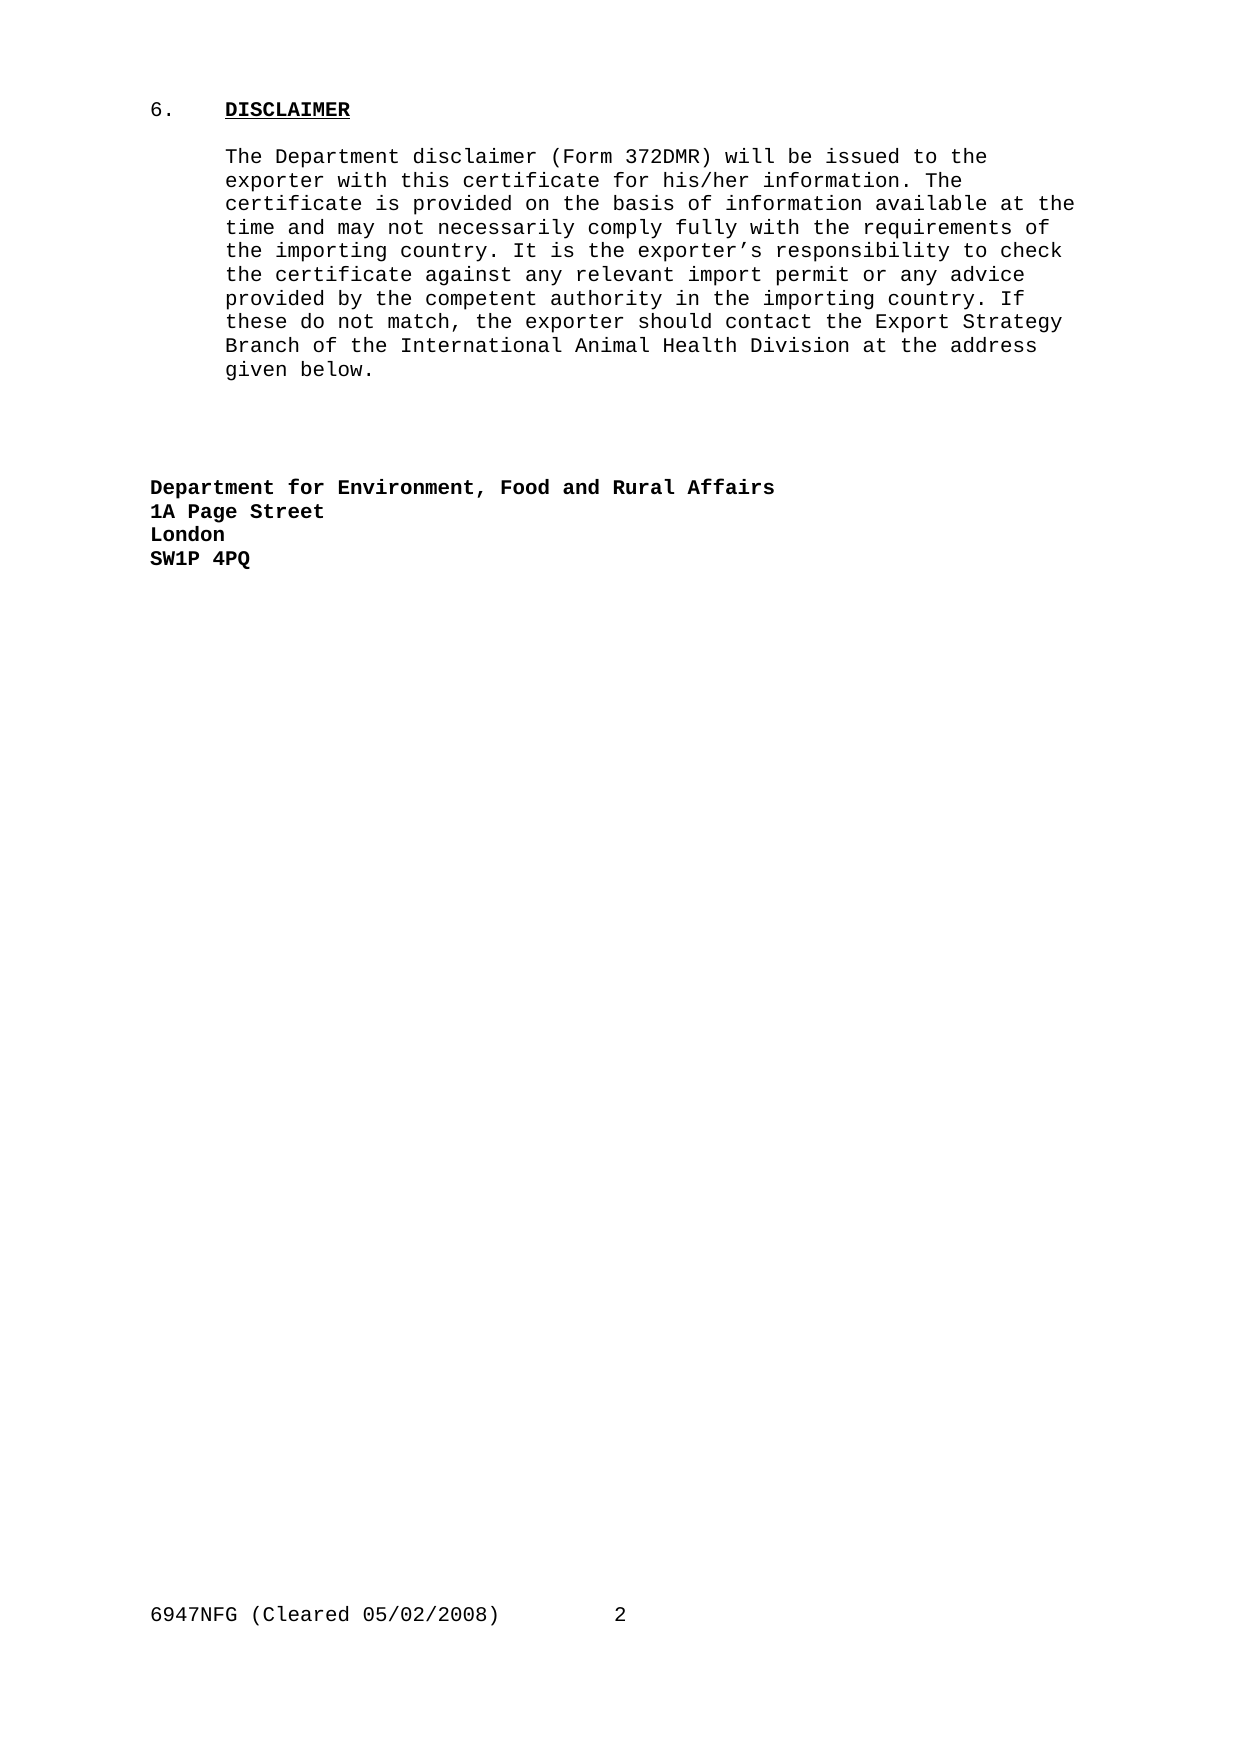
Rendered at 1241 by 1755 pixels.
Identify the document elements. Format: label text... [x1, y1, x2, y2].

text The Department disclaimer (Form 372DMR) will be issued to the exporter with this certificate for his/her information. The certificate is provided on the basis of information available at the time and may not necessarily comply fully with the requirements of the importing country. It is the exporter’s responsibility to check the certificate against any relevant import permit or any advice provided by the competent authority in the importing country. If these do not match, the exporter should contact the Export Strategy Branch of the International Animal Health Division at the address given below. [150, 146, 1090, 382]
text 1A Page Street [150, 501, 1090, 524]
text London [150, 524, 1090, 548]
text SW1P 4PQ [150, 548, 1090, 572]
text 6. DISCLAIMER [150, 99, 1090, 122]
text Department for Environment, Food and Rural Affairs [150, 477, 1090, 501]
